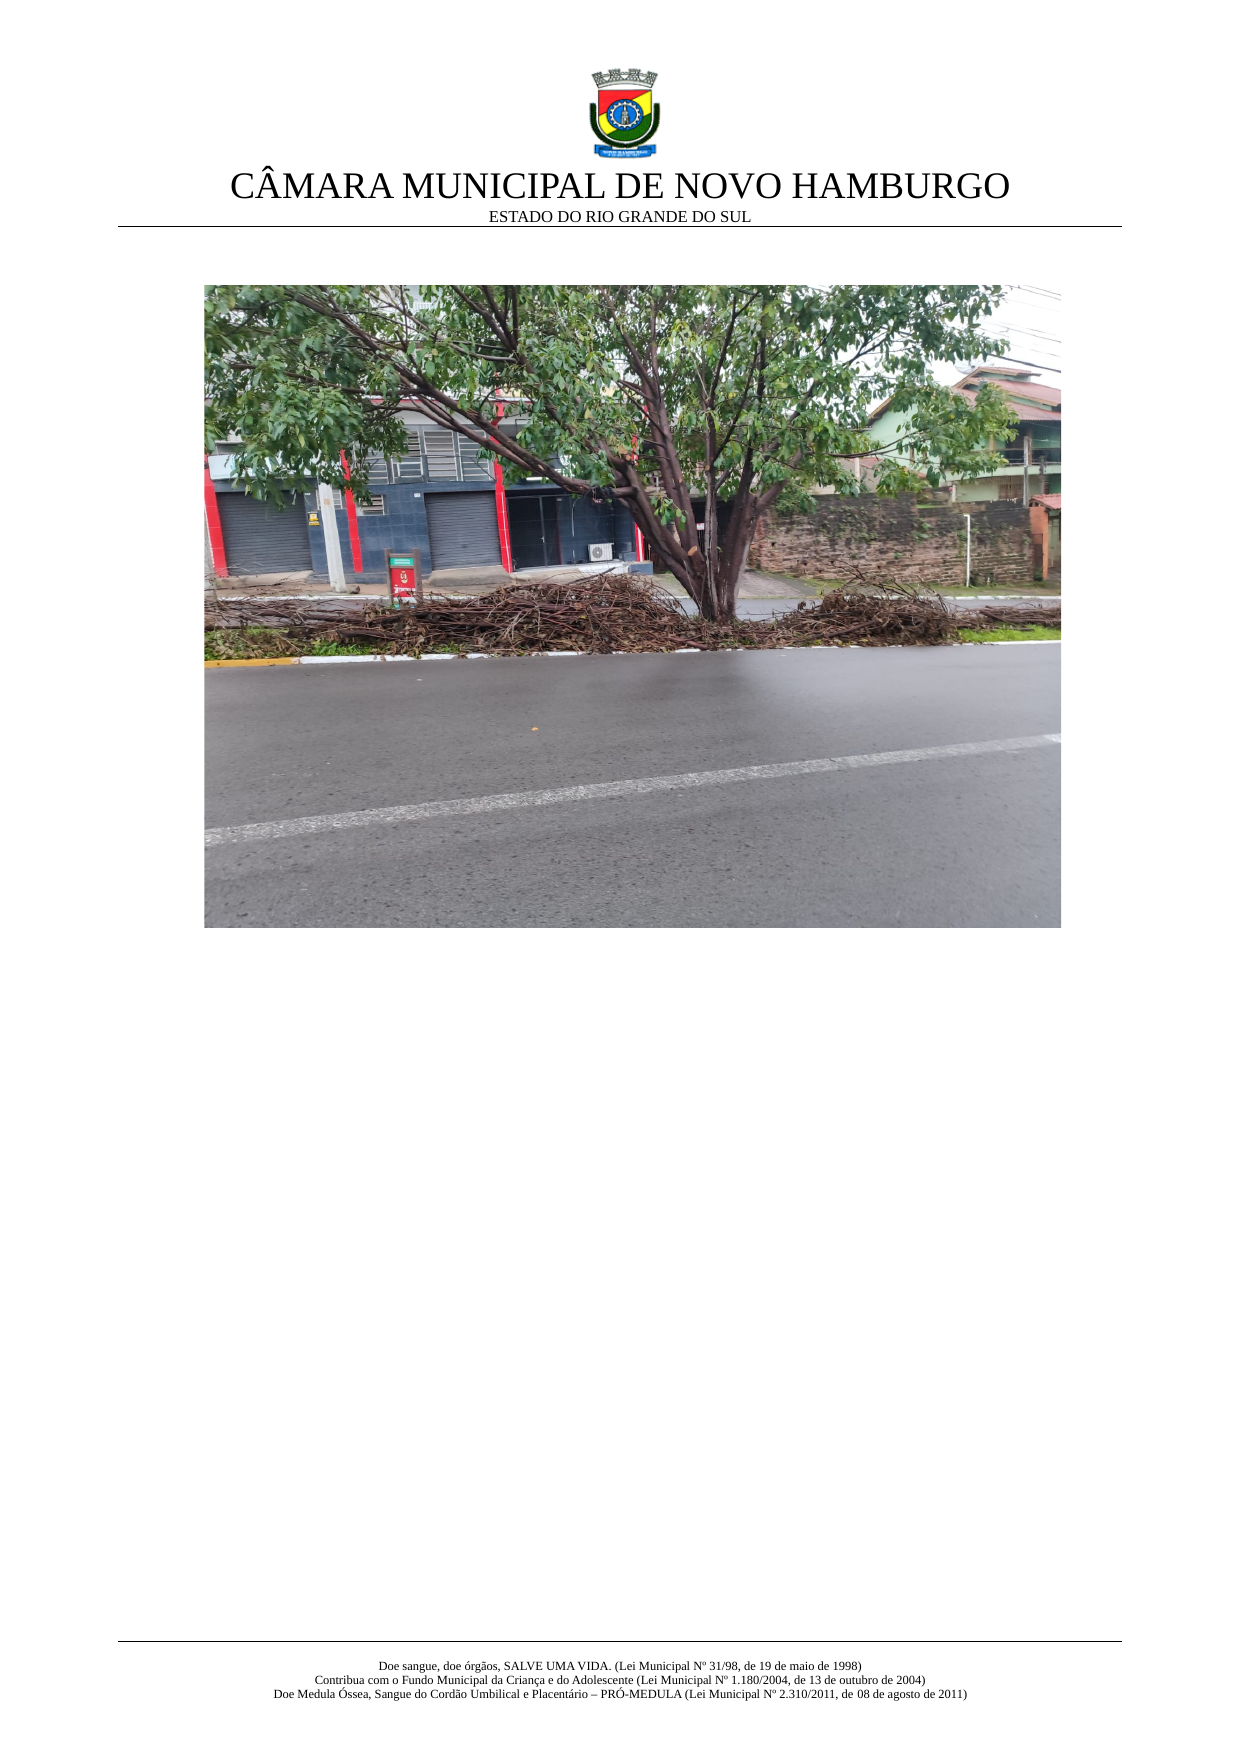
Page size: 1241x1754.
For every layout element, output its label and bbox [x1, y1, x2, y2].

picture [583, 61, 664, 163]
picture [204, 285, 1062, 928]
